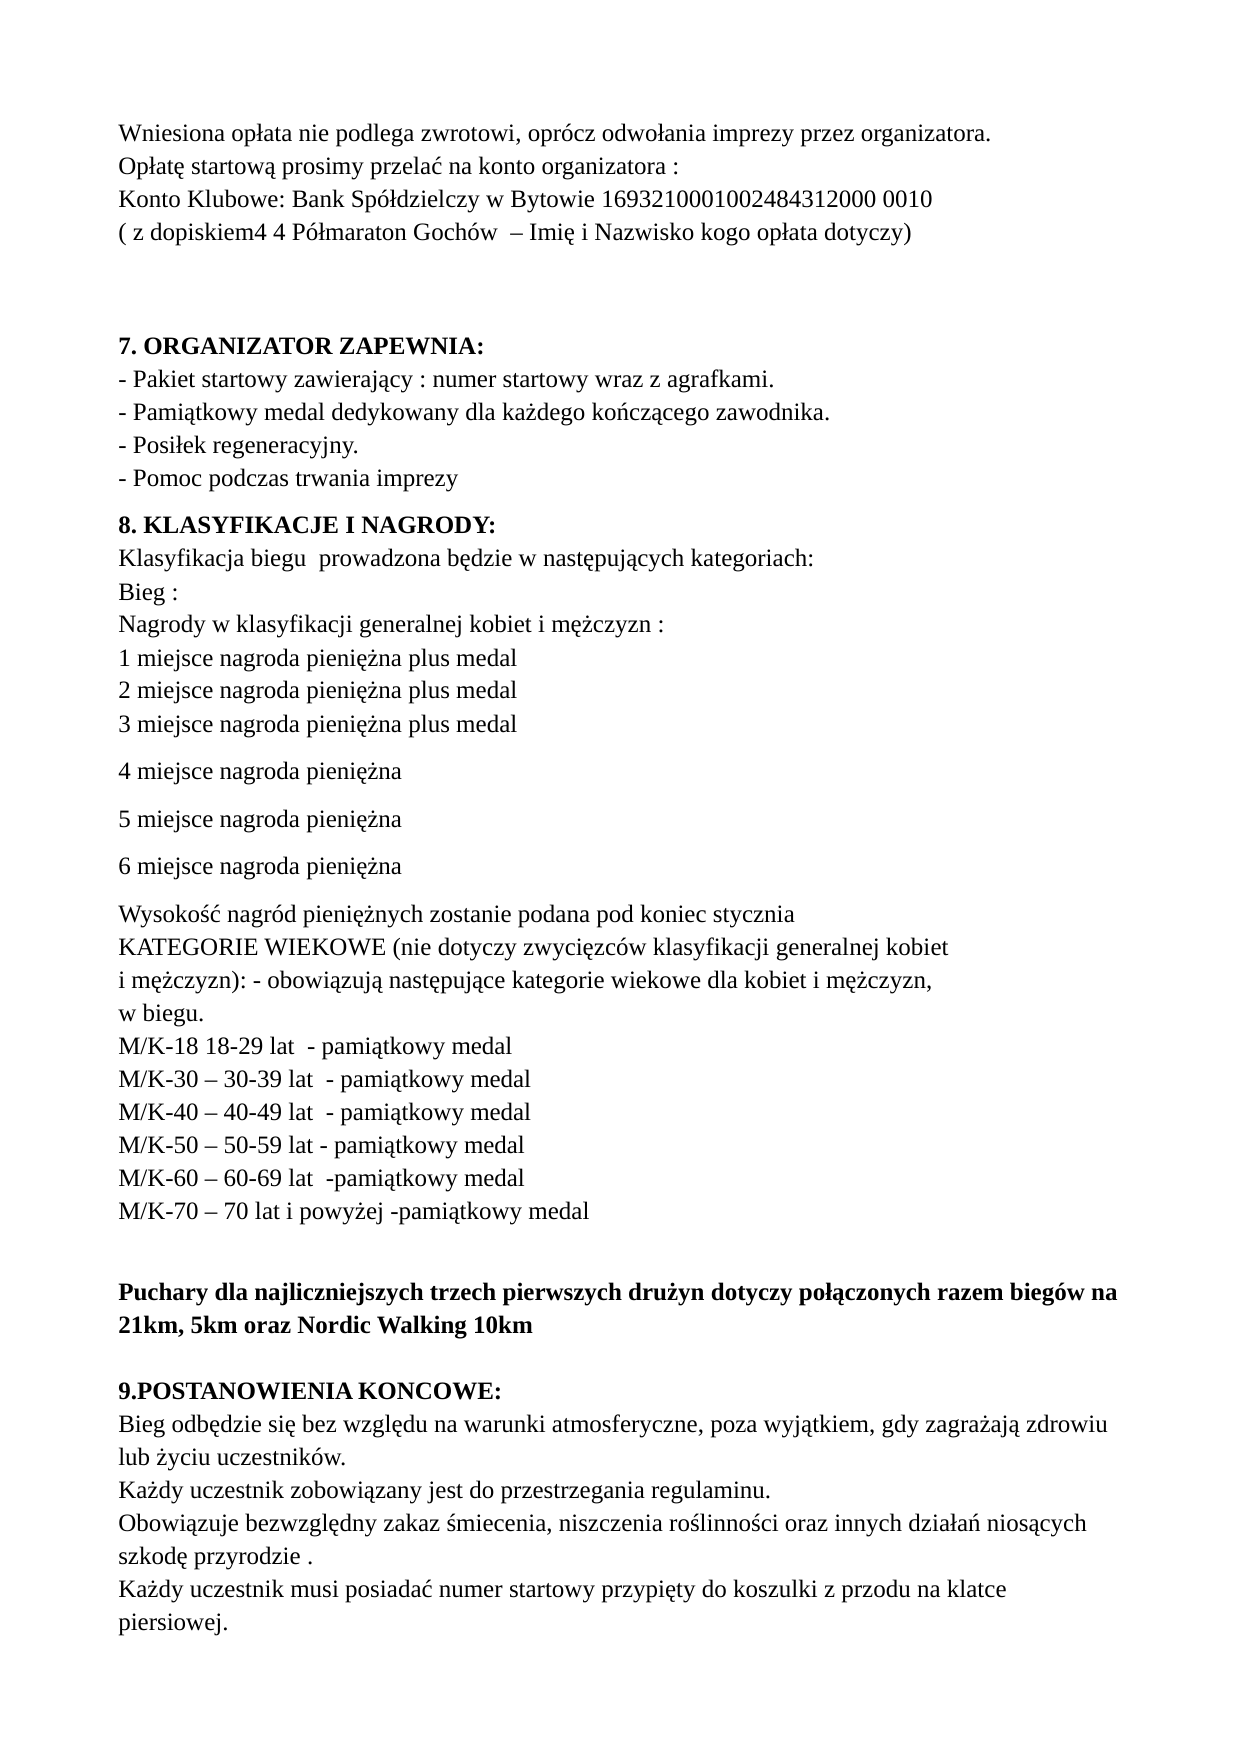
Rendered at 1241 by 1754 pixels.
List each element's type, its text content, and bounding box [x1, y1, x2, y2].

text 5 miejsce nagroda pieniężna [118, 804, 1122, 833]
text 8. KLASYFIKACJE I NAGRODY: Klasyfikacja biegu prowadzona będzie w następujących kategoriach: Bieg : Nagrody w klasyfikacji generalnej kobiet i mężczyzn : 1 miejsce nagroda pieniężna plus medal 2 miejsce nagroda pieniężna plus medal 3 miejsce nagroda pieniężna plus medal [118, 511, 1122, 737]
text 4 miejsce nagroda pieniężna [118, 756, 1122, 785]
text 7. ORGANIZATOR ZAPEWNIA: - Pakiet startowy zawierający : numer startowy wraz z agrafkami. - Pamiątkowy medal dedykowany dla każdego kończącego zawodnika. - Posiłek regeneracyjny. - Pomoc podczas trwania imprezy [118, 298, 1122, 492]
text Puchary dla najliczniejszych trzech pierwszych drużyn dotyczy połączonych razem biegów na 21km, 5km oraz Nordic Walking 10km 9.POSTANOWIENIA KONCOWE: Bieg odbędzie się bez względu na warunki atmosferyczne, poza wyjątkiem, gdy zagrażają zdrowiu lub życiu uczestników. Każdy uczestnik zobowiązany jest do przestrzegania regulaminu. Obowiązuje bezwzględny zakaz śmiecenia, niszczenia roślinności oraz innych działań niosących szkodę przyrodzie . Każdy uczestnik musi posiadać numer startowy przypięty do koszulki z przodu na klatce piersiowej. [118, 1277, 1122, 1636]
text Wniesiona opłata nie podlega zwrotowi, oprócz odwołania imprezy przez organizatora. Opłatę startową prosimy przelać na konto organizatora : Konto Klubowe: Bank Spółdzielczy w Bytowie 1693210001002484312000 0010 ( z dopiskiem4 4 Półmaraton Gochów – Imię i Nazwisko kogo opłata dotyczy) [118, 118, 1122, 279]
text Wysokość nagród pieniężnych zostanie podana pod koniec stycznia KATEGORIE WIEKOWE (nie dotyczy zwycięzców klasyfikacji generalnej kobiet i mężczyzn): - obowiązują następujące kategorie wiekowe dla kobiet i mężczyzn, w biegu. M/K-18 18-29 lat - pamiątkowy medal M/K-30 – 30-39 lat - pamiątkowy medal M/K-40 – 40-49 lat - pamiątkowy medal M/K-50 – 50-59 lat - pamiątkowy medal M/K-60 – 60-69 lat -pamiątkowy medal M/K-70 – 70 lat i powyżej -pamiątkowy medal [118, 899, 1122, 1258]
text 6 miejsce nagroda pieniężna [118, 851, 1122, 880]
